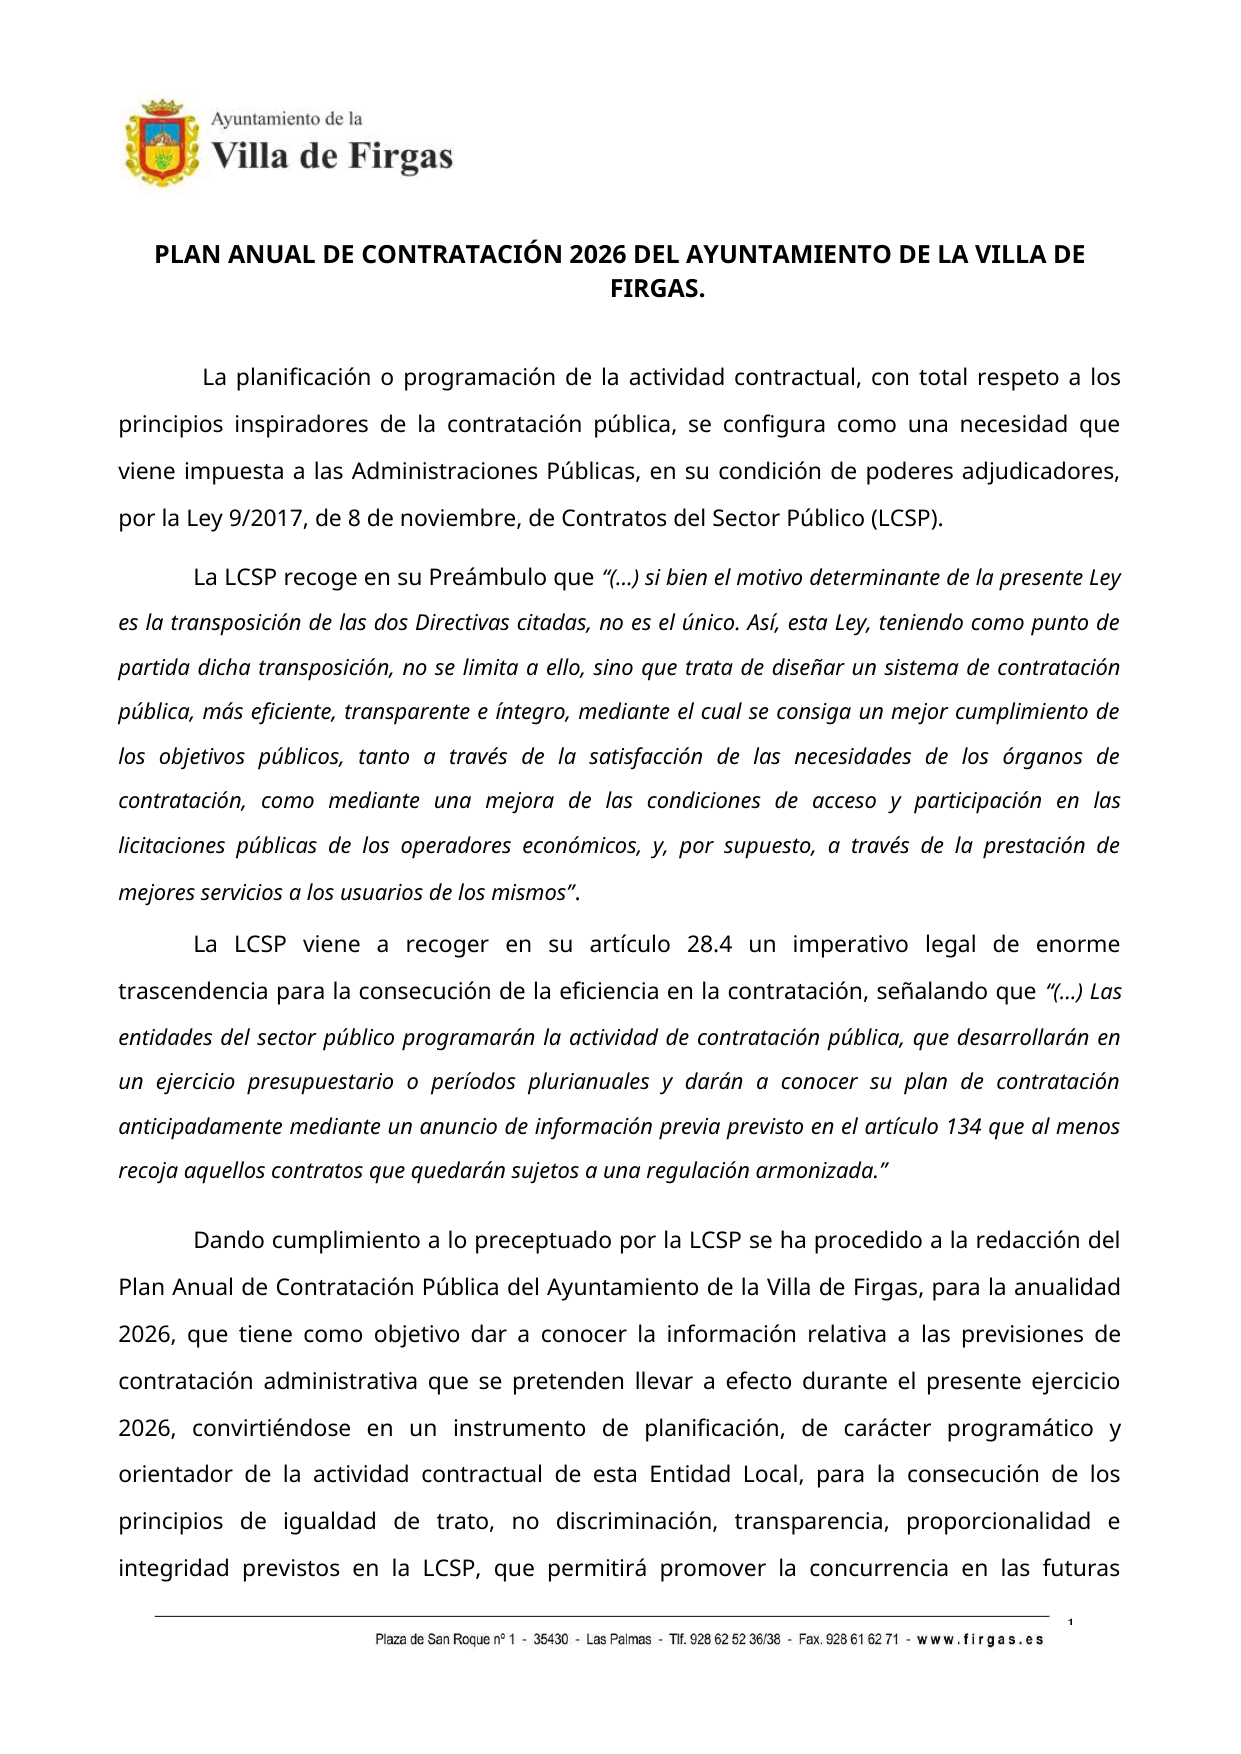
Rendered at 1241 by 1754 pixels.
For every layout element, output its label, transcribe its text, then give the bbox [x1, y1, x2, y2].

picture [120, 90, 459, 199]
text PLAN ANUAL DE CONTRATACIÓN 2026 DEL AYUNTAMIENTO DE LA VILLA DE FIRGAS. [118, 236, 1122, 304]
text La planificación o programación de la actividad contractual, con total respeto a los principios inspiradores de la contratación pública, se configura como una necesidad que viene impuesta a las Administraciones Públicas, en su condición de poderes adjudicadores, por la Ley 9/2017, de 8 de noviembre, de Contratos del Sector Público (LCSP). [118, 361, 1122, 533]
picture [156, 1613, 1047, 1662]
text La LCSP viene a recoger en su artículo 28.4 un imperativo legal de enorme trascendencia para la consecución de la eficiencia en la contratación, señalando que “(…) Las entidades del sector público programarán la actividad de contratación pública, que desarrollarán en un ejercicio presupuestario o períodos plurianuales y darán a conocer su plan de contratación anticipadamente mediante un anuncio de información previa previsto en el artículo 134 que al menos recoja aquellos contratos que quedarán sujetos a una regulación armonizada.” [118, 928, 1122, 1185]
text Dando cumplimiento a lo preceptuado por la LCSP se ha procedido a la redacción del Plan Anual de Contratación Pública del Ayuntamiento de la Villa de Firgas, para la anualidad 2026, que tiene como objetivo dar a conocer la información relativa a las previsiones de contratación administrativa que se pretenden llevar a efecto durante el presente ejercicio 2026, convirtiéndose en un instrumento de planificación, de carácter programático y orientador de la actividad contractual de esta Entidad Local, para la consecución de los principios de igualdad de trato, no discriminación, transparencia, proporcionalidad e integridad previstos en la LCSP, que permitirá promover la concurrencia en las futuras [118, 1224, 1122, 1583]
text La LCSP recoge en su Preámbulo que “(…) si bien el motivo determinante de la presente Ley es la transposición de las dos Directivas citadas, no es el único. Así, esta Ley, teniendo como punto de partida dicha transposición, no se limita a ello, sino que trata de diseñar un sistema de contratación pública, más eficiente, transparente e íntegro, mediante el cual se consiga un mejor cumplimiento de los objetivos públicos, tanto a través de la satisfacción de las necesidades de los órganos de contratación, como mediante una mejora de las condiciones de acceso y participación en las licitaciones públicas de los operadores económicos, y, por supuesto, a través de la prestación de mejores servicios a los usuarios de los mismos”. [118, 561, 1122, 907]
